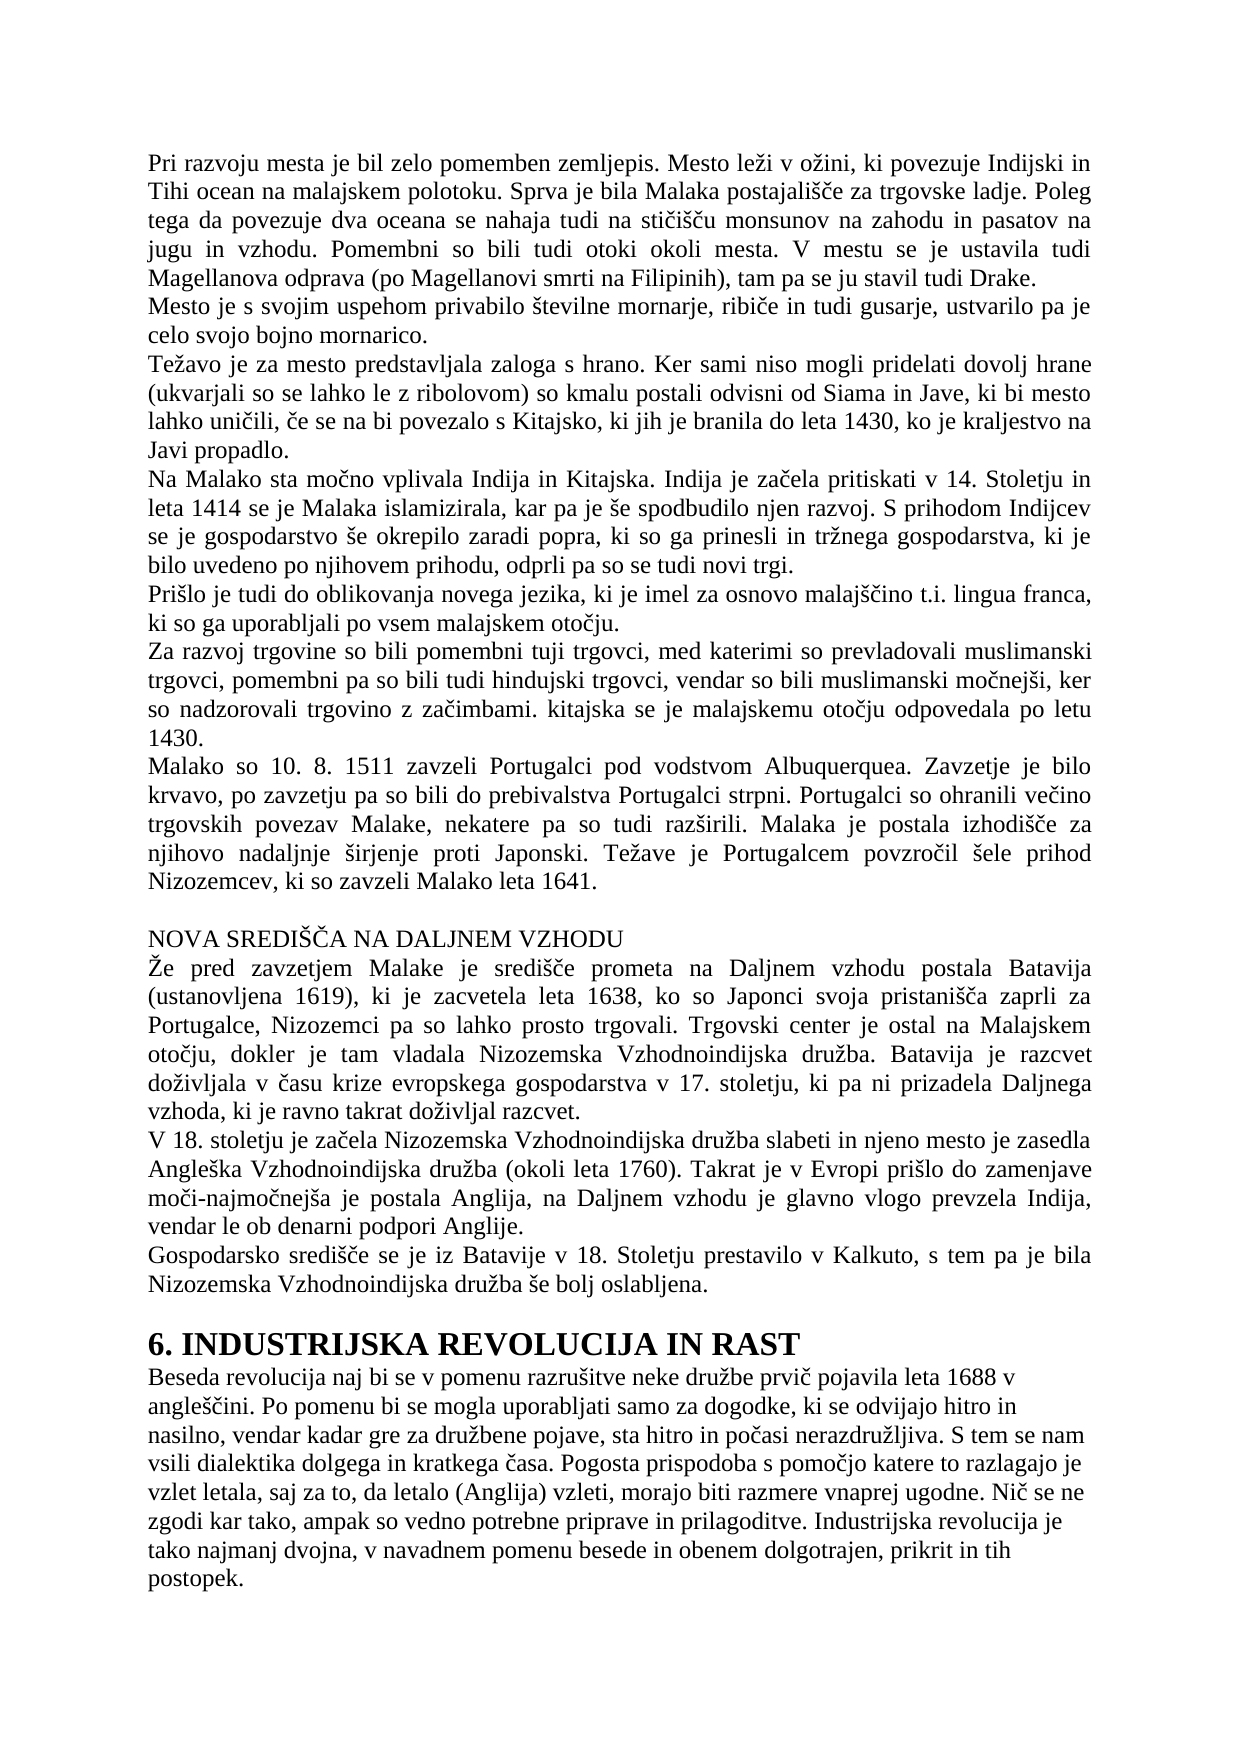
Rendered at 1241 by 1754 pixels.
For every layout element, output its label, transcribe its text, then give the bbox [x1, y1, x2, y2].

text Na Malako sta močno vplivala Indija in Kitajska. Indija je začela pritiskati v 14. Stoletju in leta 1414 se je Malaka islamizirala, kar pa je še spodbudilo njen razvoj. S prihodom Indijcev se je gospodarstvo še okrepilo zaradi popra, ki so ga prinesli in tržnega gospodarstva, ki je bilo uvedeno po njihovem prihodu, odprli pa so se tudi novi trgi. [148, 464, 1093, 579]
text Težavo je za mesto predstavljala zaloga s hrano. Ker sami niso mogli pridelati dovolj hrane (ukvarjali so se lahko le z ribolovom) so kmalu postali odvisni od Siama in Jave, ki bi mesto lahko uničili, če se na bi povezalo s Kitajsko, ki jih je branila do leta 1430, ko je kraljestvo na Javi propadlo. [148, 349, 1093, 464]
text NOVA SREDIŠČA NA DALJNEM VZHODU [148, 924, 1093, 953]
text Malako so 10. 8. 1511 zavzeli Portugalci pod vodstvom Albuquerquea. Zavzetje je bilo krvavo, po zavzetju pa so bili do prebivalstva Portugalci strpni. Portugalci so ohranili večino trgovskih povezav Malake, nekatere pa so tudi razširili. Malaka je postala izhodišče za njihovo nadaljnje širjenje proti Japonski. Težave je Portugalcem povzročil šele prihod Nizozemcev, ki so zavzeli Malako leta 1641. [148, 751, 1093, 895]
text Beseda revolucija naj bi se v pomenu razrušitve neke družbe prvič pojavila leta 1688 v angleščini. Po pomenu bi se mogla uporabljati samo za dogodke, ki se odvijajo hitro in nasilno, vendar kadar gre za družbene pojave, sta hitro in počasi nerazdružljiva. S tem se nam vsili dialektika dolgega in kratkega časa. Pogosta prispodoba s pomočjo katere to razlagajo je vzlet letala, saj za to, da letalo (Anglija) vzleti, morajo biti razmere vnaprej ugodne. Nič se ne zgodi kar tako, ampak so vedno potrebne priprave in prilagoditve. Industrijska revolucija je tako najmanj dvojna, v navadnem pomenu besede in obenem dolgotrajen, prikrit in tih postopek. [148, 1362, 1093, 1592]
text Že pred zavzetjem Malake je središče prometa na Daljnem vzhodu postala Batavija (ustanovljena 1619), ki je zacvetela leta 1638, ko so Japonci svoja pristanišča zaprli za Portugalce, Nizozemci pa so lahko prosto trgovali. Trgovski center je ostal na Malajskem otočju, dokler je tam vladala Nizozemska Vzhodnoindijska družba. Batavija je razcvet doživljala v času krize evropskega gospodarstva v 17. stoletju, ki pa ni prizadela Daljnega vzhoda, ki je ravno takrat doživljal razcvet. [148, 953, 1093, 1125]
text Gospodarsko središče se je iz Batavije v 18. Stoletju prestavilo v Kalkuto, s tem pa je bila Nizozemska Vzhodnoindijska družba še bolj oslabljena. [148, 1240, 1093, 1298]
text V 18. stoletju je začela Nizozemska Vzhodnoindijska družba slabeti in njeno mesto je zasedla Angleška Vzhodnoindijska družba (okoli leta 1760). Takrat je v Evropi prišlo do zamenjave moči-najmočnejša je postala Anglija, na Daljnem vzhodu je glavno vlogo prevzela Indija, vendar le ob denarni podpori Anglije. [148, 1125, 1093, 1240]
text Pri razvoju mesta je bil zelo pomemben zemljepis. Mesto leži v ožini, ki povezuje Indijski in Tihi ocean na malajskem polotoku. Sprva je bila Malaka postajališče za trgovske ladje. Poleg tega da povezuje dva oceana se nahaja tudi na stičišču monsunov na zahodu in pasatov na jugu in vzhodu. Pomembni so bili tudi otoki okoli mesta. V mestu se je ustavila tudi Magellanova odprava (po Magellanovi smrti na Filipinih), tam pa se ju stavil tudi Drake. [148, 148, 1093, 291]
text Prišlo je tudi do oblikovanja novega jezika, ki je imel za osnovo malajščino t.i. lingua franca, ki so ga uporabljali po vsem malajskem otočju. [148, 579, 1093, 636]
text Mesto je s svojim uspehom privabilo številne mornarje, ribiče in tudi gusarje, ustvarilo pa je celo svojo bojno mornarico. [148, 291, 1093, 349]
text Za razvoj trgovine so bili pomembni tuji trgovci, med katerimi so prevladovali muslimanski trgovci, pomembni pa so bili tudi hindujski trgovci, vendar so bili muslimanski močnejši, ker so nadzorovali trgovino z začimbami. kitajska se je malajskemu otočju odpovedala po letu 1430. [148, 636, 1093, 751]
text 6. INDUSTRIJSKA REVOLUCIJA IN RAST [148, 1324, 1093, 1362]
